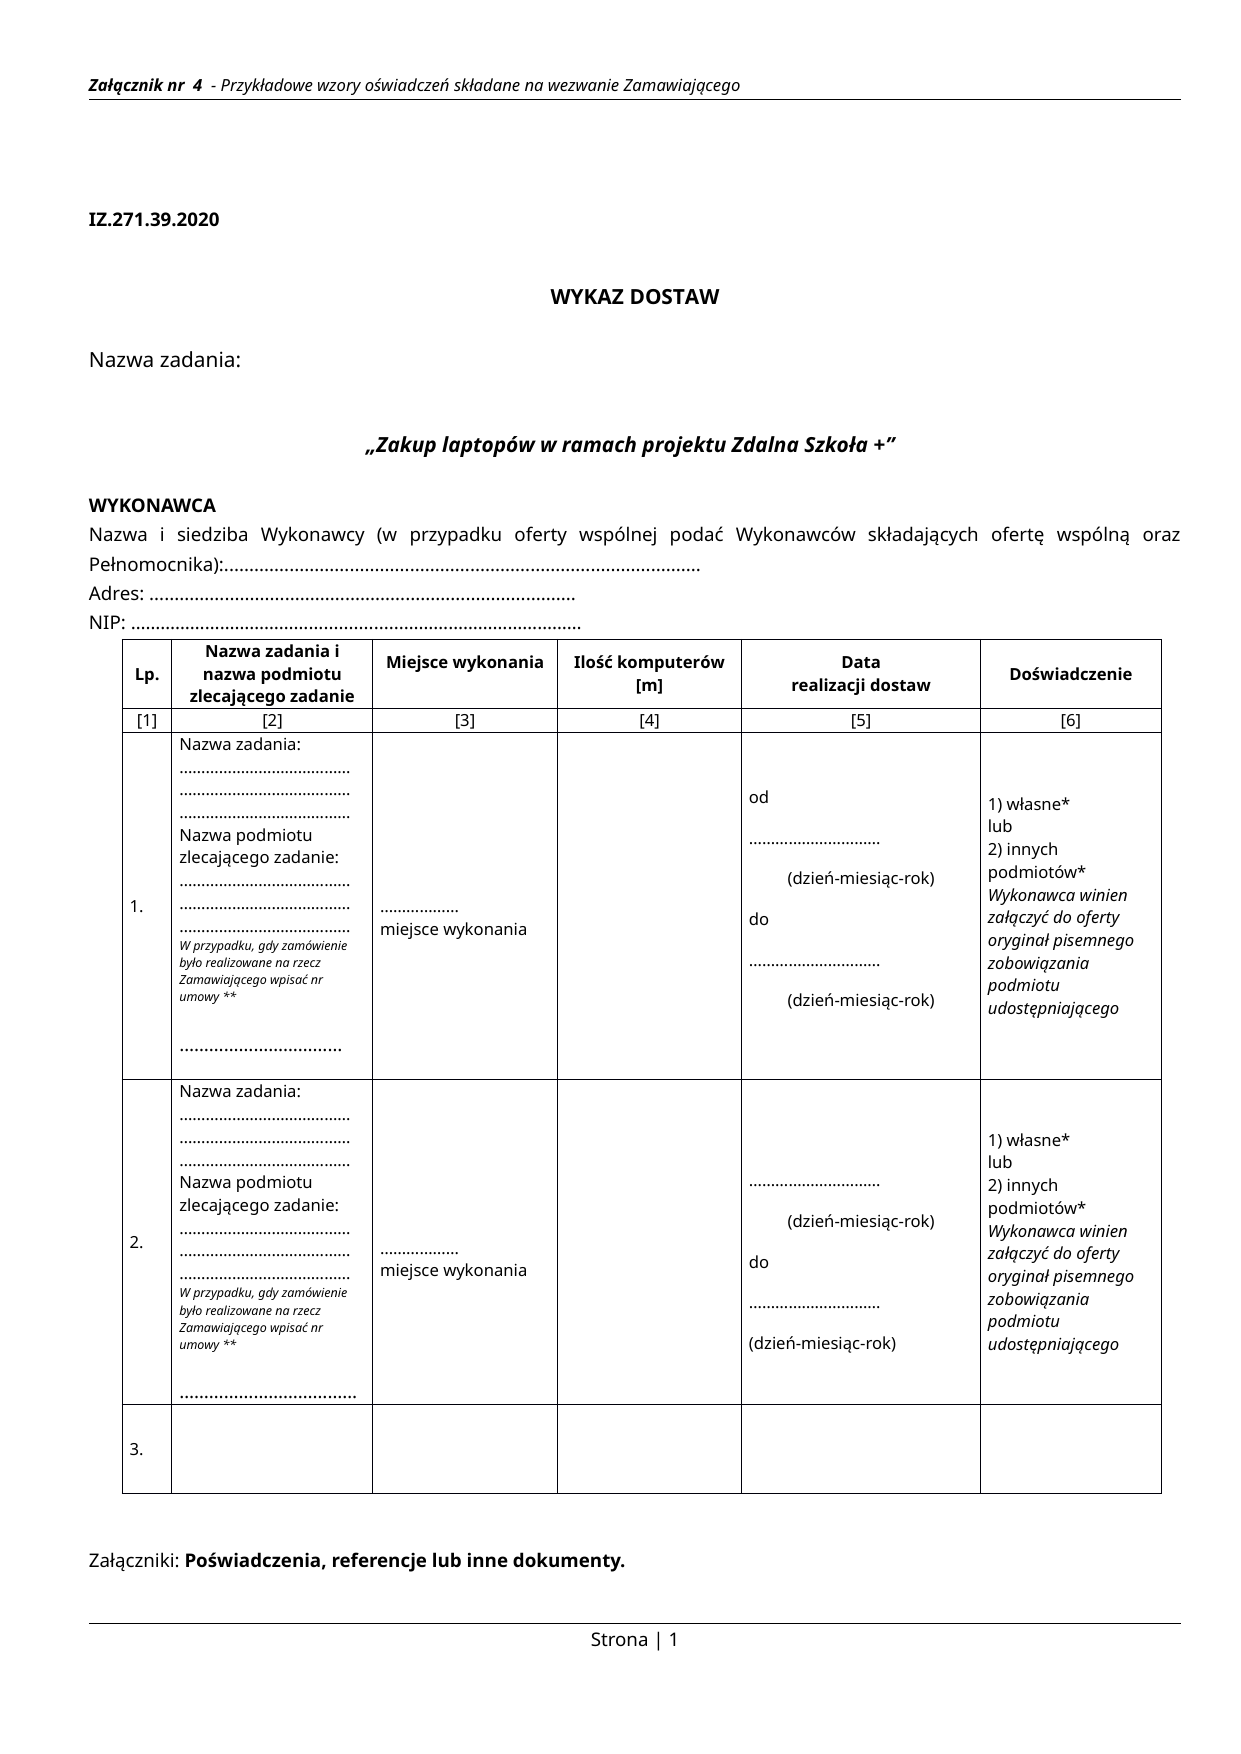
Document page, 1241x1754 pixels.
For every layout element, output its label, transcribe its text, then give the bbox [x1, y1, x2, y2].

table_cell [373, 1405, 557, 1492]
text IZ.271.39.2020 [89, 206, 1181, 231]
table_cell od ………………………… (dzień-miesiąc-rok) do ………………………… (dzień-miesiąc-rok) [742, 733, 980, 1079]
text Adres: ..................................................................................... [89, 580, 1181, 606]
text WYKONAWCA [89, 492, 1181, 518]
text Nazwa zadania: [89, 345, 1181, 373]
text Załączniki: Poświadczenia, referencje lub inne dokumenty. [89, 1548, 1181, 1573]
table_cell [2] [172, 709, 372, 732]
text WYKAZ DOSTAW [89, 282, 1181, 311]
table_cell [4] [558, 709, 741, 732]
table_cell Nazwa zadania: ………………………………… ………………………………… ………………………………… Nazwa podmiotu zlecającego zadanie: ………………………………… ………………………………… ………………………………… W przypadku, gdy zamówienie było realizowane na rzecz Zamawiającego wpisać nr umowy ** …………………………… [172, 733, 372, 1079]
table_header Data realizacji dostaw [742, 640, 980, 708]
table_cell 1) własne* lub 2) innych podmiotów* Wykonawca winien załączyć do oferty oryginał pisemnego zobowiązania podmiotu udostępniającego [981, 733, 1161, 1079]
table_header Miejsce wykonania [373, 640, 557, 708]
text „Zakup laptopów w ramach projektu Zdalna Szkoła +” [89, 431, 1179, 458]
table_cell 3. [123, 1405, 171, 1492]
table_cell [558, 1080, 741, 1404]
table_header Ilość komputerów [m] [558, 640, 741, 708]
table_cell Nazwa zadania: ………………………………… ………………………………… ………………………………… Nazwa podmiotu zlecającego zadanie: ………………………………… ………………………………… ………………………………… W przypadku, gdy zamówienie było realizowane na rzecz Zamawiającego wpisać nr umowy ** ……………………………… [172, 1080, 372, 1404]
table_cell 2. [123, 1080, 171, 1404]
table_cell [1] [123, 709, 171, 732]
table_cell [742, 1405, 980, 1492]
table_header Lp. [123, 640, 171, 708]
table_header Doświadczenie [981, 640, 1161, 708]
text NIP: …………………………………................……………………………… [89, 609, 1181, 635]
table_cell ……………… miejsce wykonania [373, 1080, 557, 1404]
table_cell [5] [742, 709, 980, 732]
text Nazwa i siedziba Wykonawcy (w przypadku oferty wspólnej podać Wykonawców składających ofertę wspólną oraz Pełnomocnika):............................................................................................... [89, 522, 1181, 576]
table_cell 1) własne* lub 2) innych podmiotów* Wykonawca winien załączyć do oferty oryginał pisemnego zobowiązania podmiotu udostępniającego [981, 1080, 1161, 1404]
table_cell [558, 733, 741, 1079]
table_cell [172, 1405, 372, 1492]
table_cell ………………………… (dzień-miesiąc-rok) do ………………………… (dzień-miesiąc-rok) [742, 1080, 980, 1404]
table_cell 1. [123, 733, 171, 1079]
table_cell ……………… miejsce wykonania [373, 733, 557, 1079]
table_cell [558, 1405, 741, 1492]
table_cell [981, 1405, 1161, 1492]
table_cell [3] [373, 709, 557, 732]
table_cell [6] [981, 709, 1161, 732]
table_header Nazwa zadania i nazwa podmiotu zlecającego zadanie [172, 640, 372, 708]
